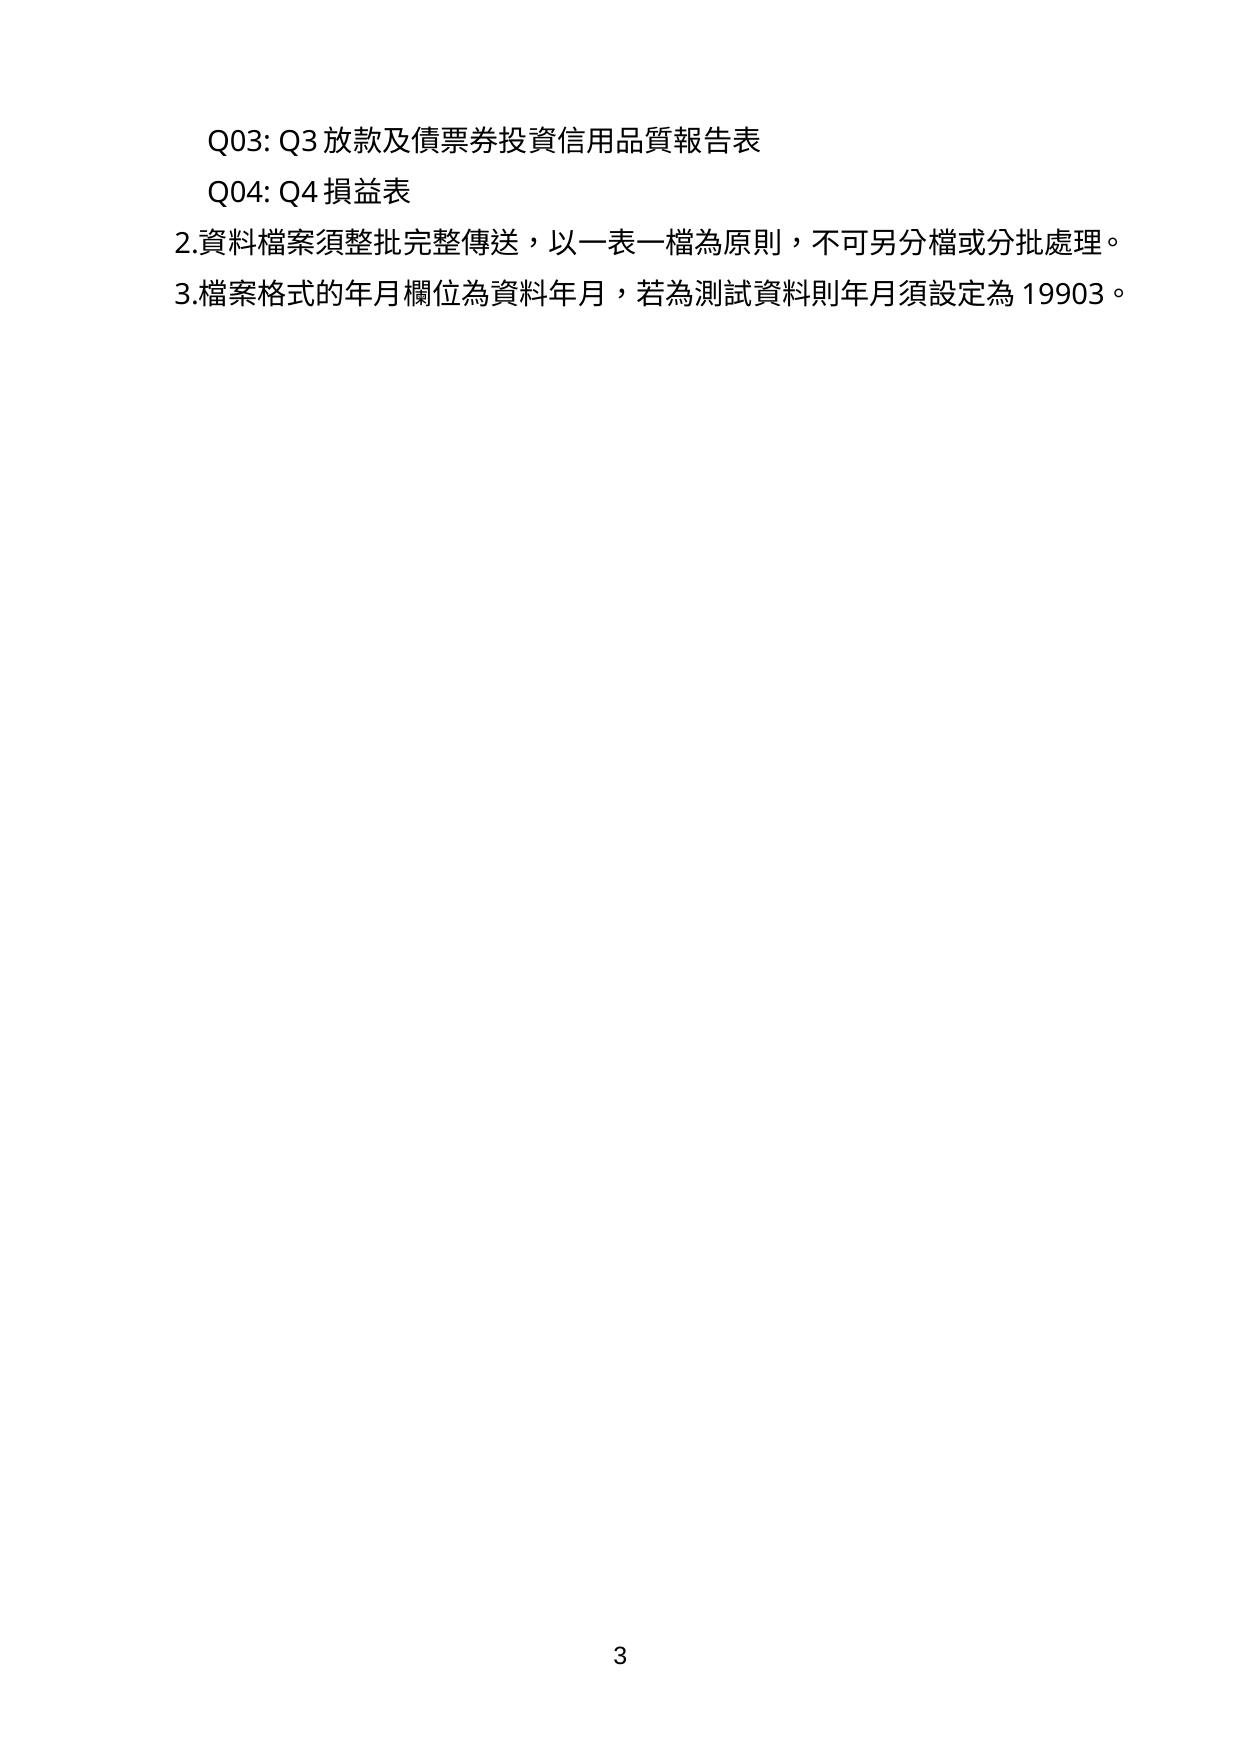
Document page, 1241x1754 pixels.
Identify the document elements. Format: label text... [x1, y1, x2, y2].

text 3.檔案格式的年月欄位為資料年月，若為測試資料則年月須設定為19903。 [118, 271, 1122, 313]
text Q03: Q3放款及債票券投資信用品質報告表 [207, 118, 1122, 160]
text 2.資料檔案須整批完整傳送，以一表一檔為原則，不可另分檔或分批處理。 [118, 220, 1122, 262]
text Q04: Q4損益表 [207, 169, 1122, 211]
